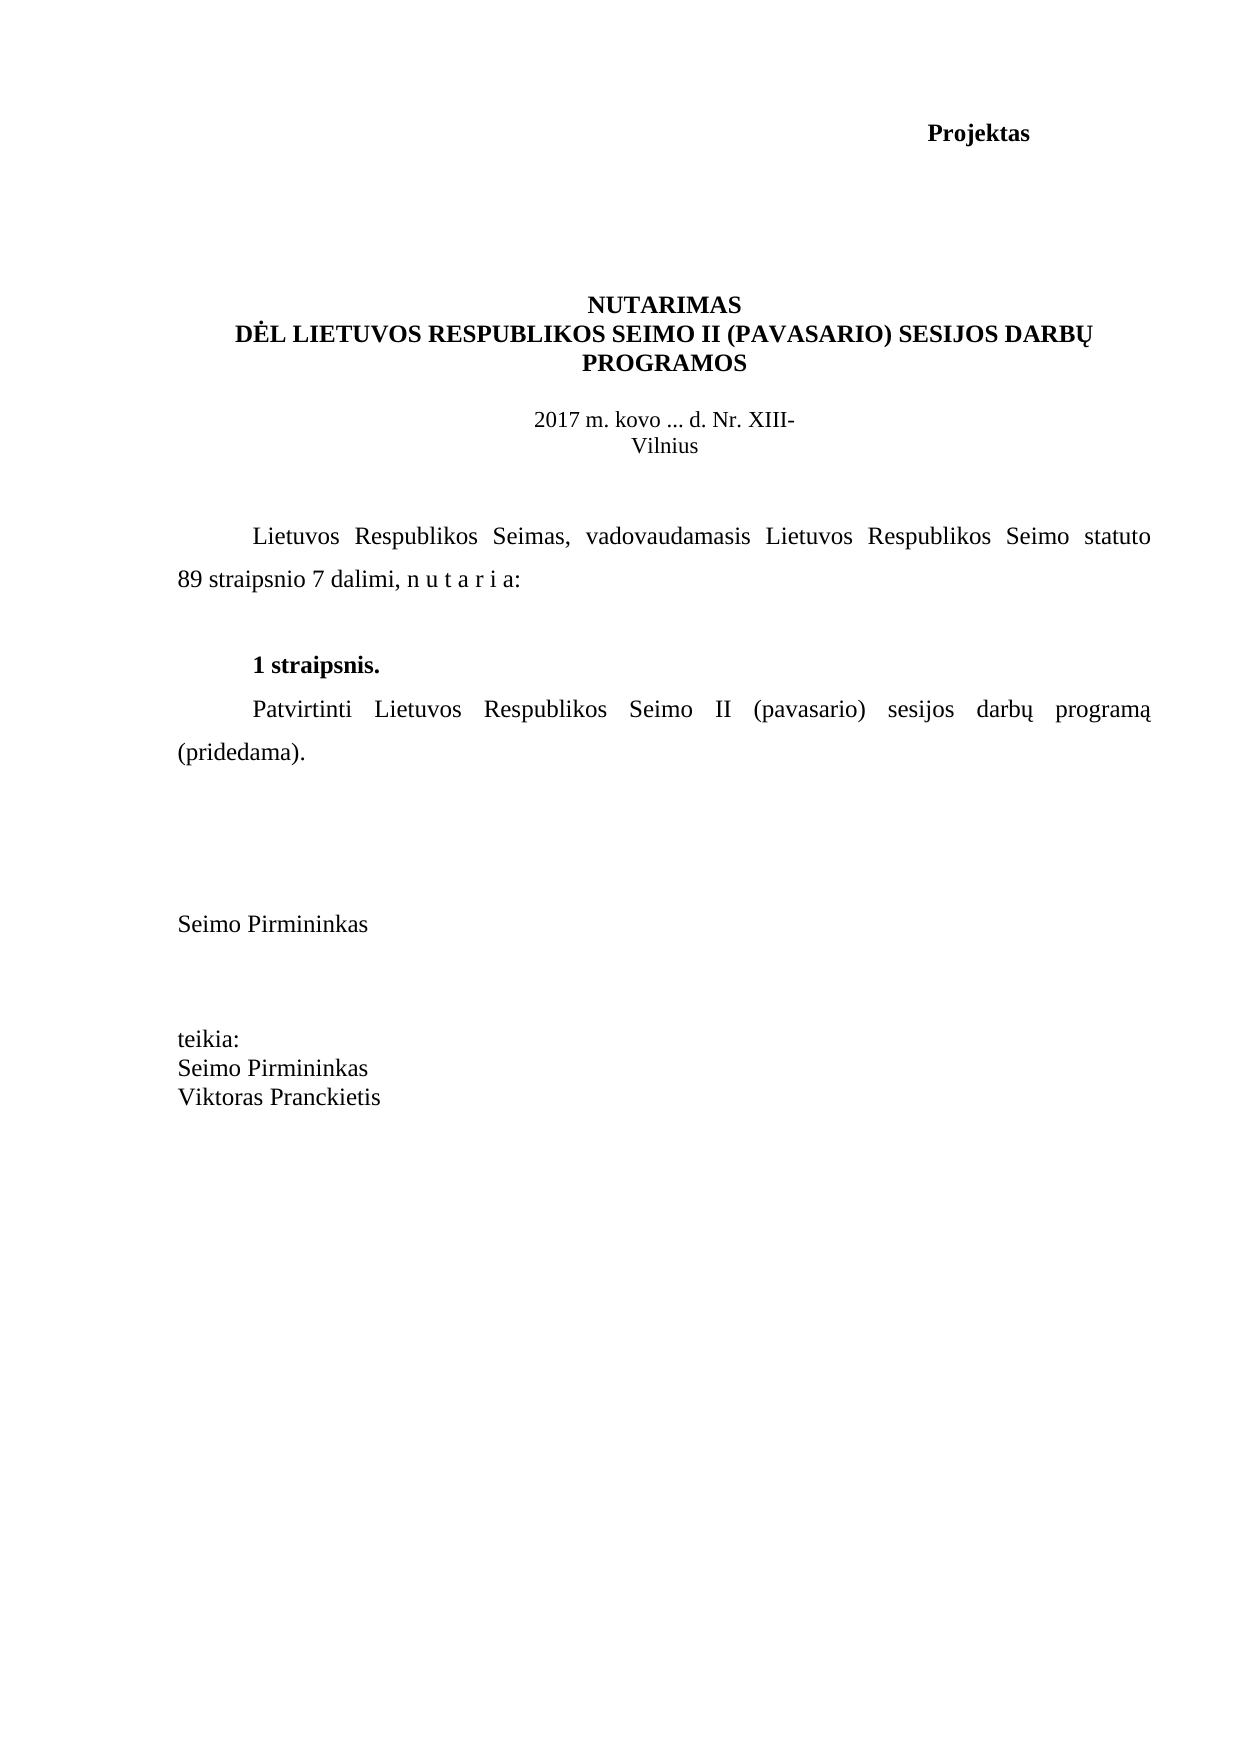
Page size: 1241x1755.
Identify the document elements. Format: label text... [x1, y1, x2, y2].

text Patvirtinti Lietuvos Respublikos Seimo II (pavasario) sesijos darbų programą (pridedama). [177, 694, 1152, 766]
text Lietuvos Respublikos Seimas, vadovaudamasis Lietuvos Respublikos Seimo statuto 89 straipsnio 7 dalimi, n u t a r i a: [177, 521, 1152, 593]
text Seimo Pirmininkas [177, 1053, 1152, 1082]
text Vilnius [177, 432, 1152, 458]
text 2017 m. kovo ... d. Nr. XIII- [177, 406, 1152, 432]
text Viktoras Pranckietis [177, 1082, 1152, 1111]
text Seimo Pirmininkas [177, 909, 1152, 938]
text Projektas [927, 118, 1152, 147]
text DĖL LIETUVOS RESPUBLIKOS SEIMO II (PAVASARIO) SESIJOS DARBŲ PROGRAMOS [177, 319, 1152, 377]
text NUTARIMAS [177, 291, 1152, 319]
text 1 straipsnis. [177, 651, 1152, 679]
text teikia: [177, 1024, 1152, 1053]
